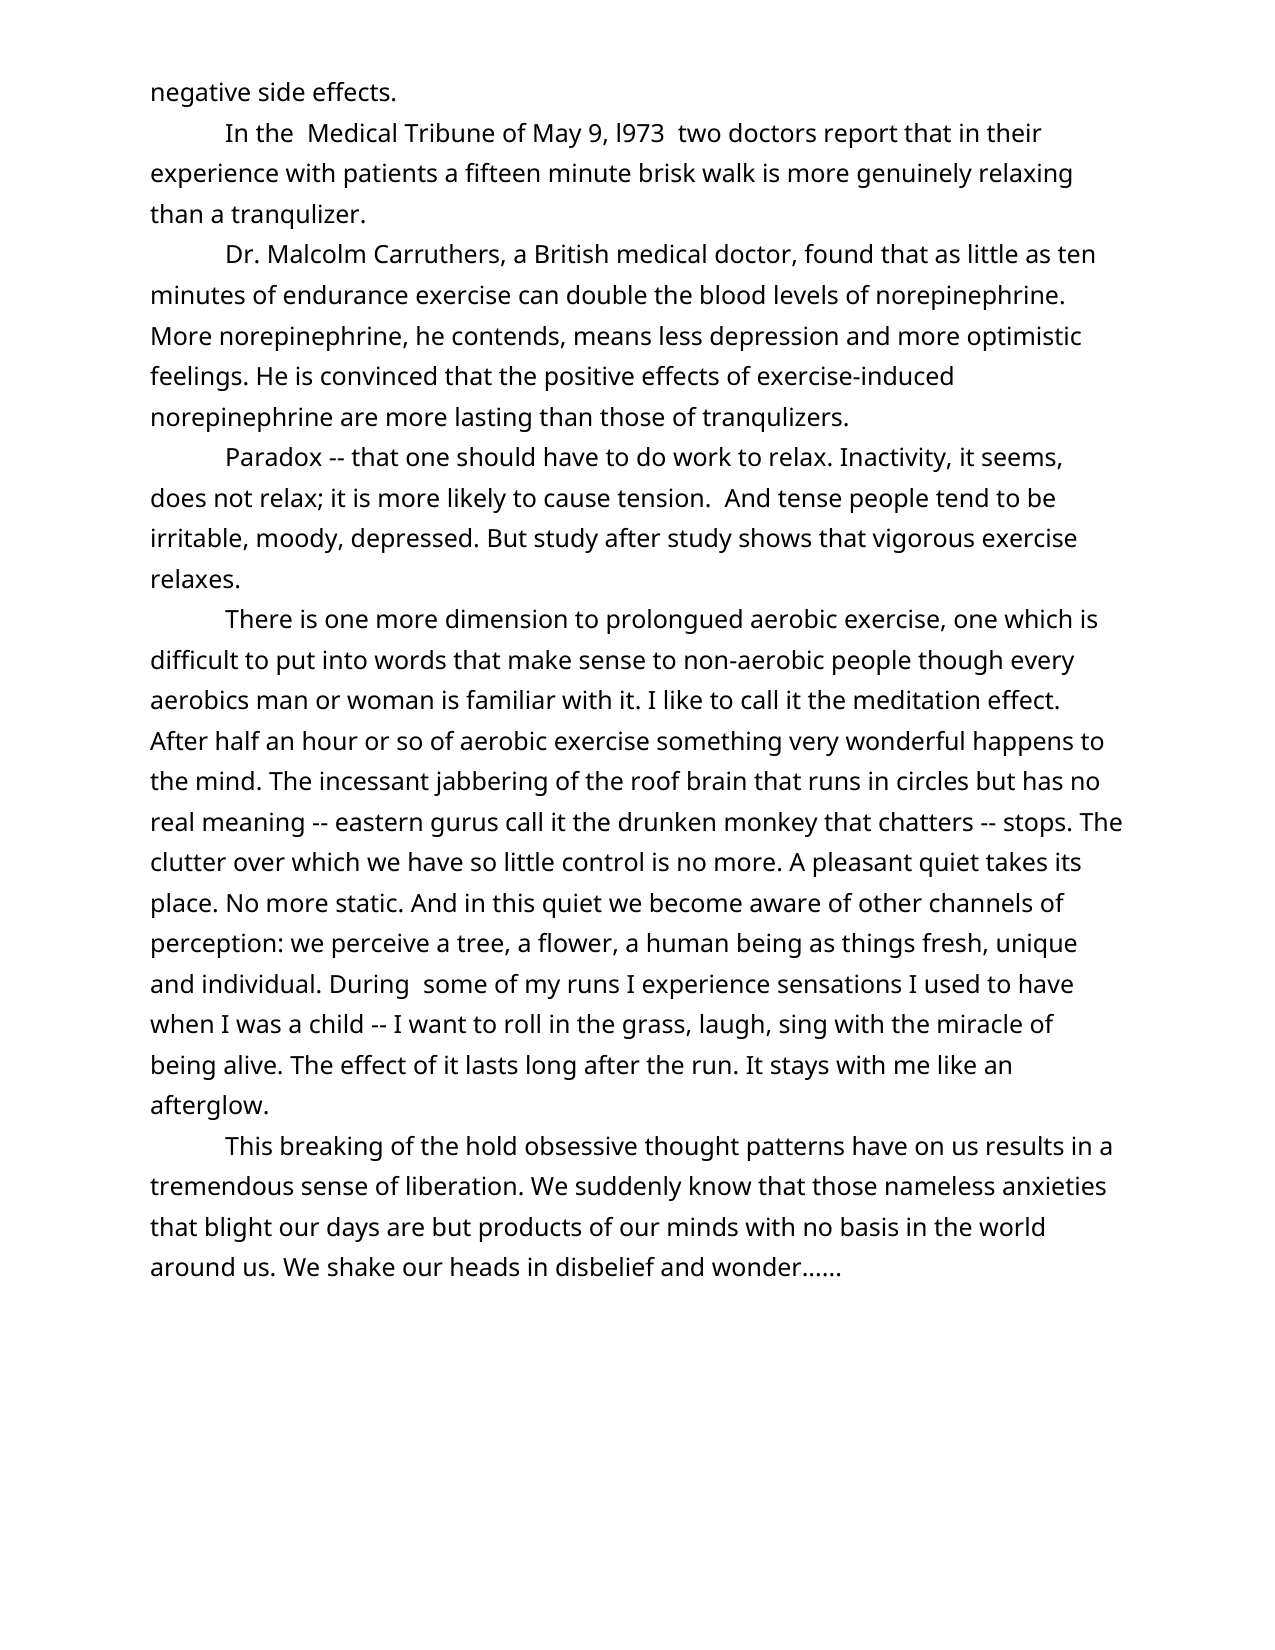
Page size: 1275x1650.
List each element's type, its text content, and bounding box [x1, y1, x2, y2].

text There is one more dimension to prolongued aerobic exercise, one which is difficult to put into words that make sense to non-aerobic people though every aerobics man or woman is familiar with it. I like to call it the meditation effect. After half an hour or so of aerobic exercise something very wonderful happens to the mind. The incessant jabbering of the roof brain that runs in circles but has no real meaning -- eastern gurus call it the drunken monkey that chatters -- stops. The clutter over which we have so little control is no more. A pleasant quiet takes its place. No more static. And in this quiet we become aware of other channels of perception: we perceive a tree, a flower, a human being as things fresh, unique and individual. During some of my runs I experience sensations I used to have when I was a child -- I want to roll in the grass, laugh, sing with the miracle of being alive. The effect of it lasts long after the run. It stays with me like an afterglow. [150, 602, 1125, 1122]
text negative side effects. [150, 75, 1125, 109]
text Dr. Malcolm Carruthers, a British medical doctor, found that as little as ten minutes of endurance exercise can double the blood levels of norepinephrine. More norepinephrine, he contends, means less depression and more optimistic feelings. He is convinced that the positive effects of exercise-induced norepinephrine are more lasting than those of tranqulizers. [150, 237, 1125, 433]
text In the Medical Tribune of May 9, l973 two doctors report that in their experience with patients a fifteen minute brisk walk is more genuinely relaxing than a tranqulizer. [150, 116, 1125, 231]
text Paradox -- that one should have to do work to relax. Inactivity, it seems, does not relax; it is more likely to cause tension. And tense people tend to be irritable, moody, depressed. But study after study shows that vigorous exercise relaxes. [150, 440, 1125, 595]
text This breaking of the hold obsessive thought patterns have on us results in a tremendous sense of liberation. We suddenly know that those nameless anxieties that blight our days are but products of our minds with no basis in the world around us. We shake our heads in disbelief and wonder...... [150, 1128, 1125, 1284]
